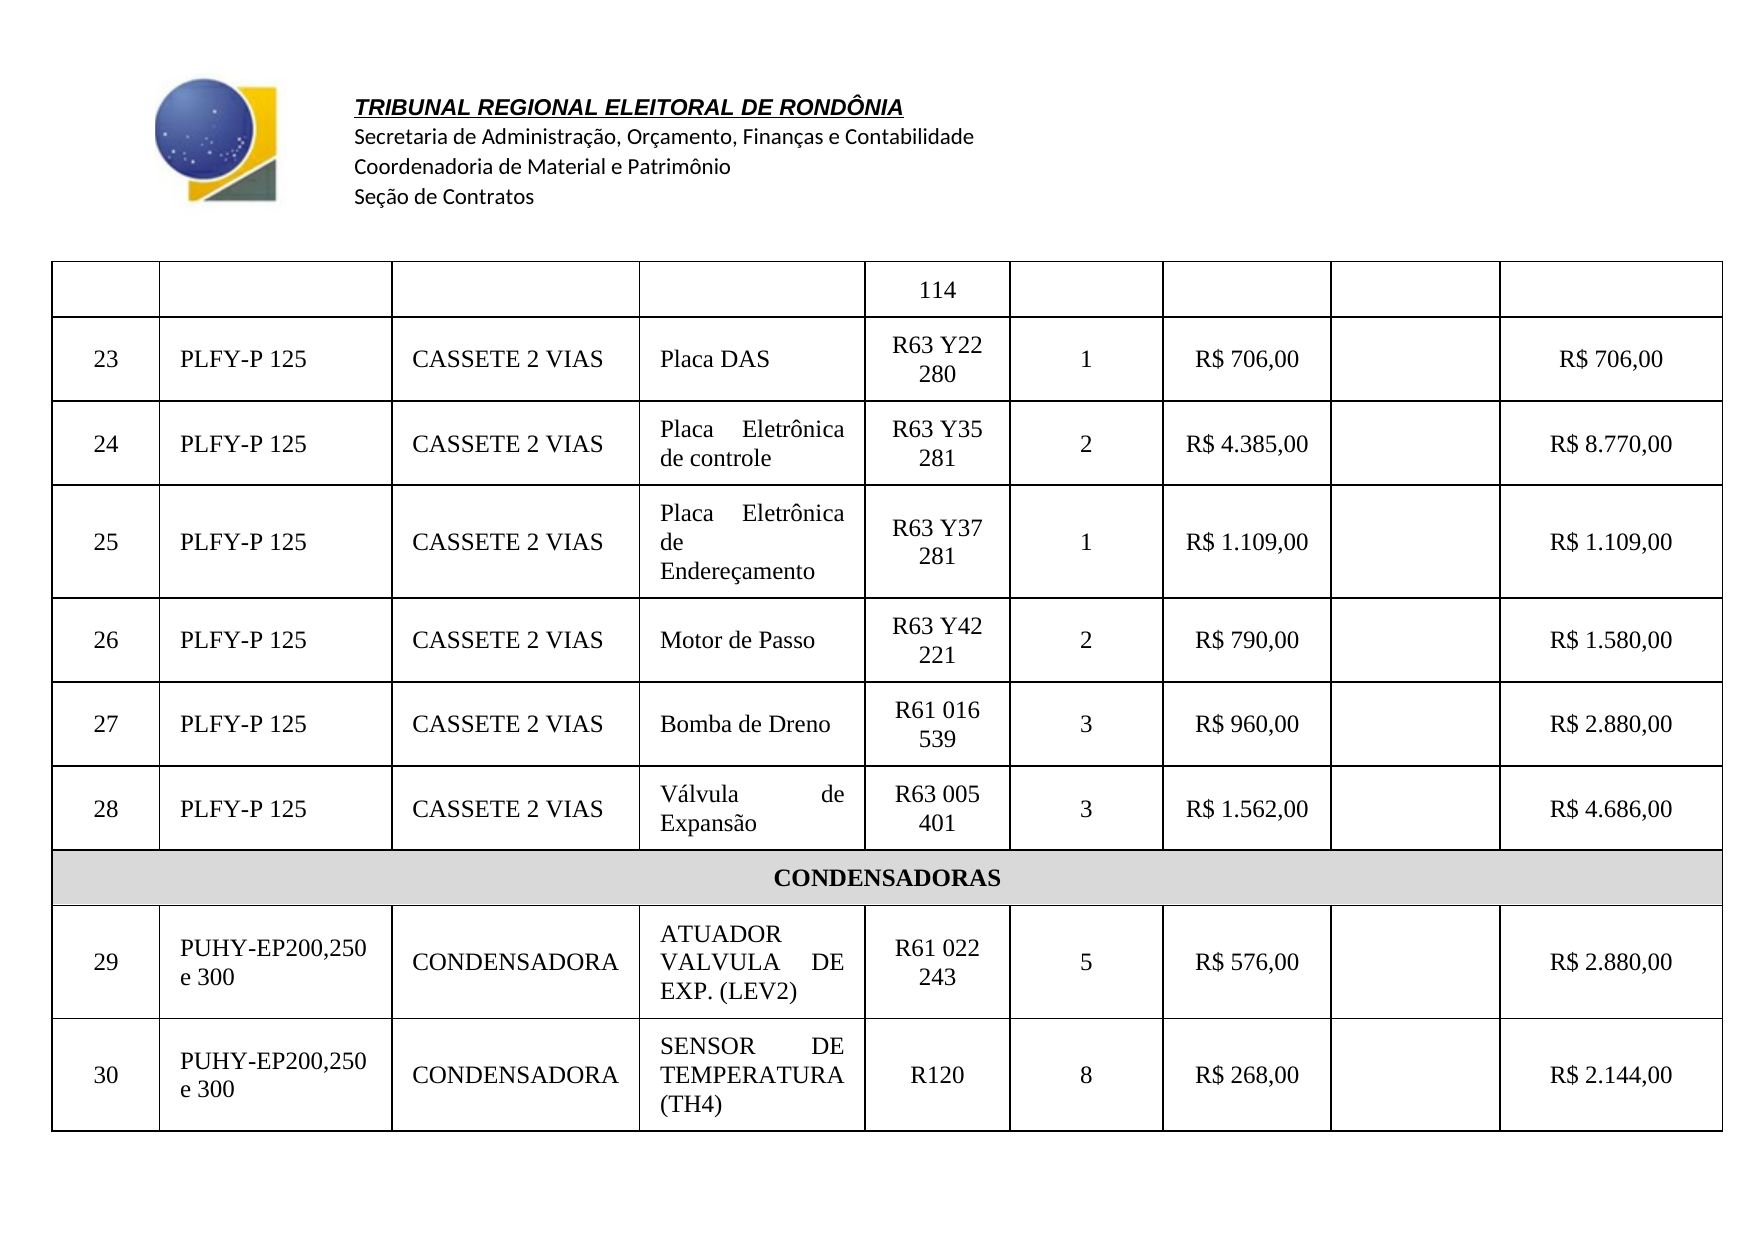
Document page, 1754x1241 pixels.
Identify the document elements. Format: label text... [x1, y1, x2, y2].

table_cell 3 [1011, 767, 1162, 849]
table_cell CASSETE 2 VIAS [393, 767, 639, 849]
table_cell PLFY-P 125 [160, 683, 391, 765]
table_cell R$ 4.385,00 [1164, 402, 1330, 484]
table_cell [393, 262, 639, 316]
table_cell 1 [1011, 486, 1162, 597]
table_cell 27 [53, 683, 159, 765]
table_cell PLFY-P 125 [160, 599, 391, 681]
table_cell R$ 4.686,00 [1501, 767, 1722, 849]
table_cell R$ 706,00 [1501, 318, 1722, 400]
table_cell R$ 706,00 [1164, 318, 1330, 400]
table_cell [1332, 486, 1499, 597]
table_cell R$ 8.770,00 [1501, 402, 1722, 484]
table_cell CONDENSADORAS [53, 851, 1722, 904]
table_cell R$ 960,00 [1164, 683, 1330, 765]
table_cell CASSETE 2 VIAS [393, 599, 639, 681]
table_cell R$ 1.109,00 [1164, 486, 1330, 597]
table_cell R$ 1.109,00 [1501, 486, 1722, 597]
table_cell [1332, 262, 1499, 316]
table_cell 26 [53, 599, 159, 681]
table_cell [1332, 402, 1499, 484]
table_cell PUHY-EP200,250 e 300 [160, 1019, 391, 1130]
table_cell R$ 576,00 [1164, 906, 1330, 1017]
table_cell R$ 268,00 [1164, 1019, 1330, 1130]
table_cell 23 [53, 318, 159, 400]
table_cell [640, 262, 864, 316]
table_cell R$ 2.144,00 [1501, 1019, 1722, 1130]
table_cell 5 [1011, 906, 1162, 1017]
table_cell R63 Y42 221 [866, 599, 1009, 681]
table_cell [1332, 683, 1499, 765]
table_cell Motor de Passo [640, 599, 864, 681]
table_cell CASSETE 2 VIAS [393, 402, 639, 484]
table_cell ATUADOR VALVULA DE EXP. (LEV2) [640, 906, 864, 1017]
table_cell CASSETE 2 VIAS [393, 318, 639, 400]
table_cell PLFY-P 125 [160, 402, 391, 484]
table_cell 114 [866, 262, 1009, 316]
table_cell 8 [1011, 1019, 1162, 1130]
table_cell Placa DAS [640, 318, 864, 400]
table_cell [1332, 906, 1499, 1017]
table_cell Bomba de Dreno [640, 683, 864, 765]
table_cell R63 Y22 280 [866, 318, 1009, 400]
table_cell PLFY-P 125 [160, 486, 391, 597]
table_cell CASSETE 2 VIAS [393, 683, 639, 765]
table_cell R$ 790,00 [1164, 599, 1330, 681]
table_cell [160, 262, 391, 316]
table_cell R120 [866, 1019, 1009, 1130]
table_cell R$ 1.562,00 [1164, 767, 1330, 849]
table_cell Placa Eletrônica de Endereçamento [640, 486, 864, 597]
table_cell SENSOR DE TEMPERATURA (TH4) [640, 1019, 864, 1130]
table_cell 24 [53, 402, 159, 484]
table_cell R61 016 539 [866, 683, 1009, 765]
table_cell [1332, 1019, 1499, 1130]
table_cell 2 [1011, 402, 1162, 484]
table_cell Placa Eletrônica de controle [640, 402, 864, 484]
table_cell PUHY-EP200,250 e 300 [160, 906, 391, 1017]
table_cell [1501, 262, 1722, 316]
table_cell 2 [1011, 599, 1162, 681]
table_cell CONDENSADORA [393, 906, 639, 1017]
table_cell PLFY-P 125 [160, 767, 391, 849]
table_cell R$ 2.880,00 [1501, 906, 1722, 1017]
table_cell PLFY-P 125 [160, 318, 391, 400]
table_cell 29 [53, 906, 159, 1017]
table_cell R63 005 401 [866, 767, 1009, 849]
table_cell R$ 1.580,00 [1501, 599, 1722, 681]
table_cell R63 Y37 281 [866, 486, 1009, 597]
table_cell [1011, 262, 1162, 316]
table_cell R$ 2.880,00 [1501, 683, 1722, 765]
table_cell 3 [1011, 683, 1162, 765]
table_cell [1332, 767, 1499, 849]
table_cell Válvula de Expansão [640, 767, 864, 849]
table_cell CONDENSADORA [393, 1019, 639, 1130]
table_cell [53, 262, 159, 316]
table_cell CASSETE 2 VIAS [393, 486, 639, 597]
table_cell 30 [53, 1019, 159, 1130]
table_cell 28 [53, 767, 159, 849]
table_cell R61 022 243 [866, 906, 1009, 1017]
table_cell [1332, 318, 1499, 400]
table_cell 25 [53, 486, 159, 597]
table_cell 1 [1011, 318, 1162, 400]
table_cell R63 Y35 281 [866, 402, 1009, 484]
table_cell [1164, 262, 1330, 316]
table_cell [1332, 599, 1499, 681]
